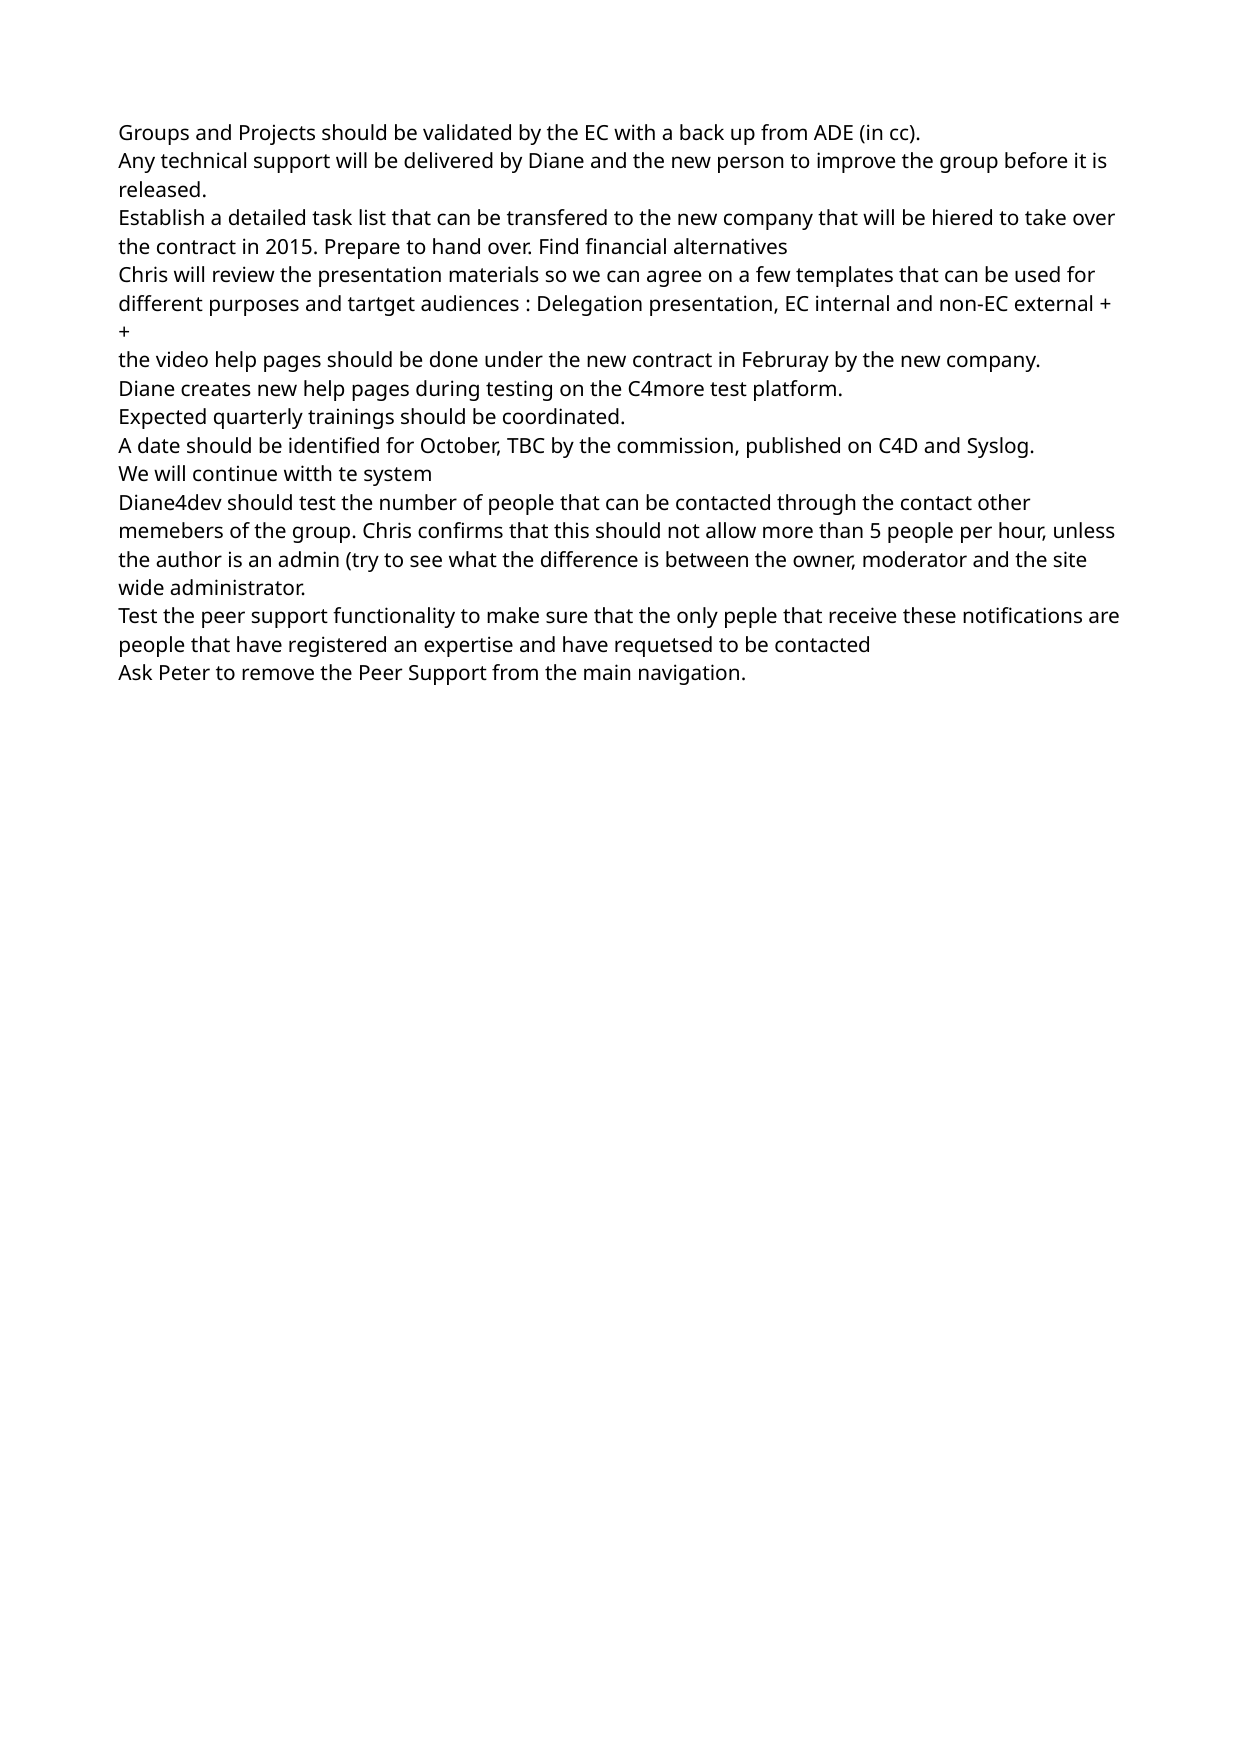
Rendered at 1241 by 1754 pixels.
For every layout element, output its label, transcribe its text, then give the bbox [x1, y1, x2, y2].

text A date should be identified for October, TBC by the commission, published on C4D and Syslog. [118, 431, 1122, 459]
text Expected quarterly trainings should be coordinated. [118, 402, 1122, 431]
text We will continue witth te system [118, 459, 1122, 488]
text the video help pages should be done under the new contract in Februray by the new company. [118, 346, 1122, 374]
text Ask Peter to remove the Peer Support from the main navigation. [118, 658, 1122, 687]
text Diane4dev should test the number of people that can be contacted through the contact other memebers of the group. Chris confirms that this should not allow more than 5 people per hour, unless the author is an admin (try to see what the difference is between the owner, moderator and the site wide administrator. [118, 488, 1122, 602]
text Groups and Projects should be validated by the EC with a back up from ADE (in cc). [118, 118, 1122, 147]
text Chris will review the presentation materials so we can agree on a few templates that can be used for different purposes and tartget audiences : Delegation presentation, EC internal and non-EC external ++ [118, 260, 1122, 346]
text Diane creates new help pages during testing on the C4more test platform. [118, 374, 1122, 402]
text Any technical support will be delivered by Diane and the new person to improve the group before it is released. [118, 147, 1122, 203]
text Establish a detailed task list that can be transfered to the new company that will be hiered to take over the contract in 2015. Prepare to hand over. Find financial alternatives [118, 203, 1122, 260]
text Test the peer support functionality to make sure that the only peple that receive these notifications are people that have registered an expertise and have requetsed to be contacted [118, 602, 1122, 658]
